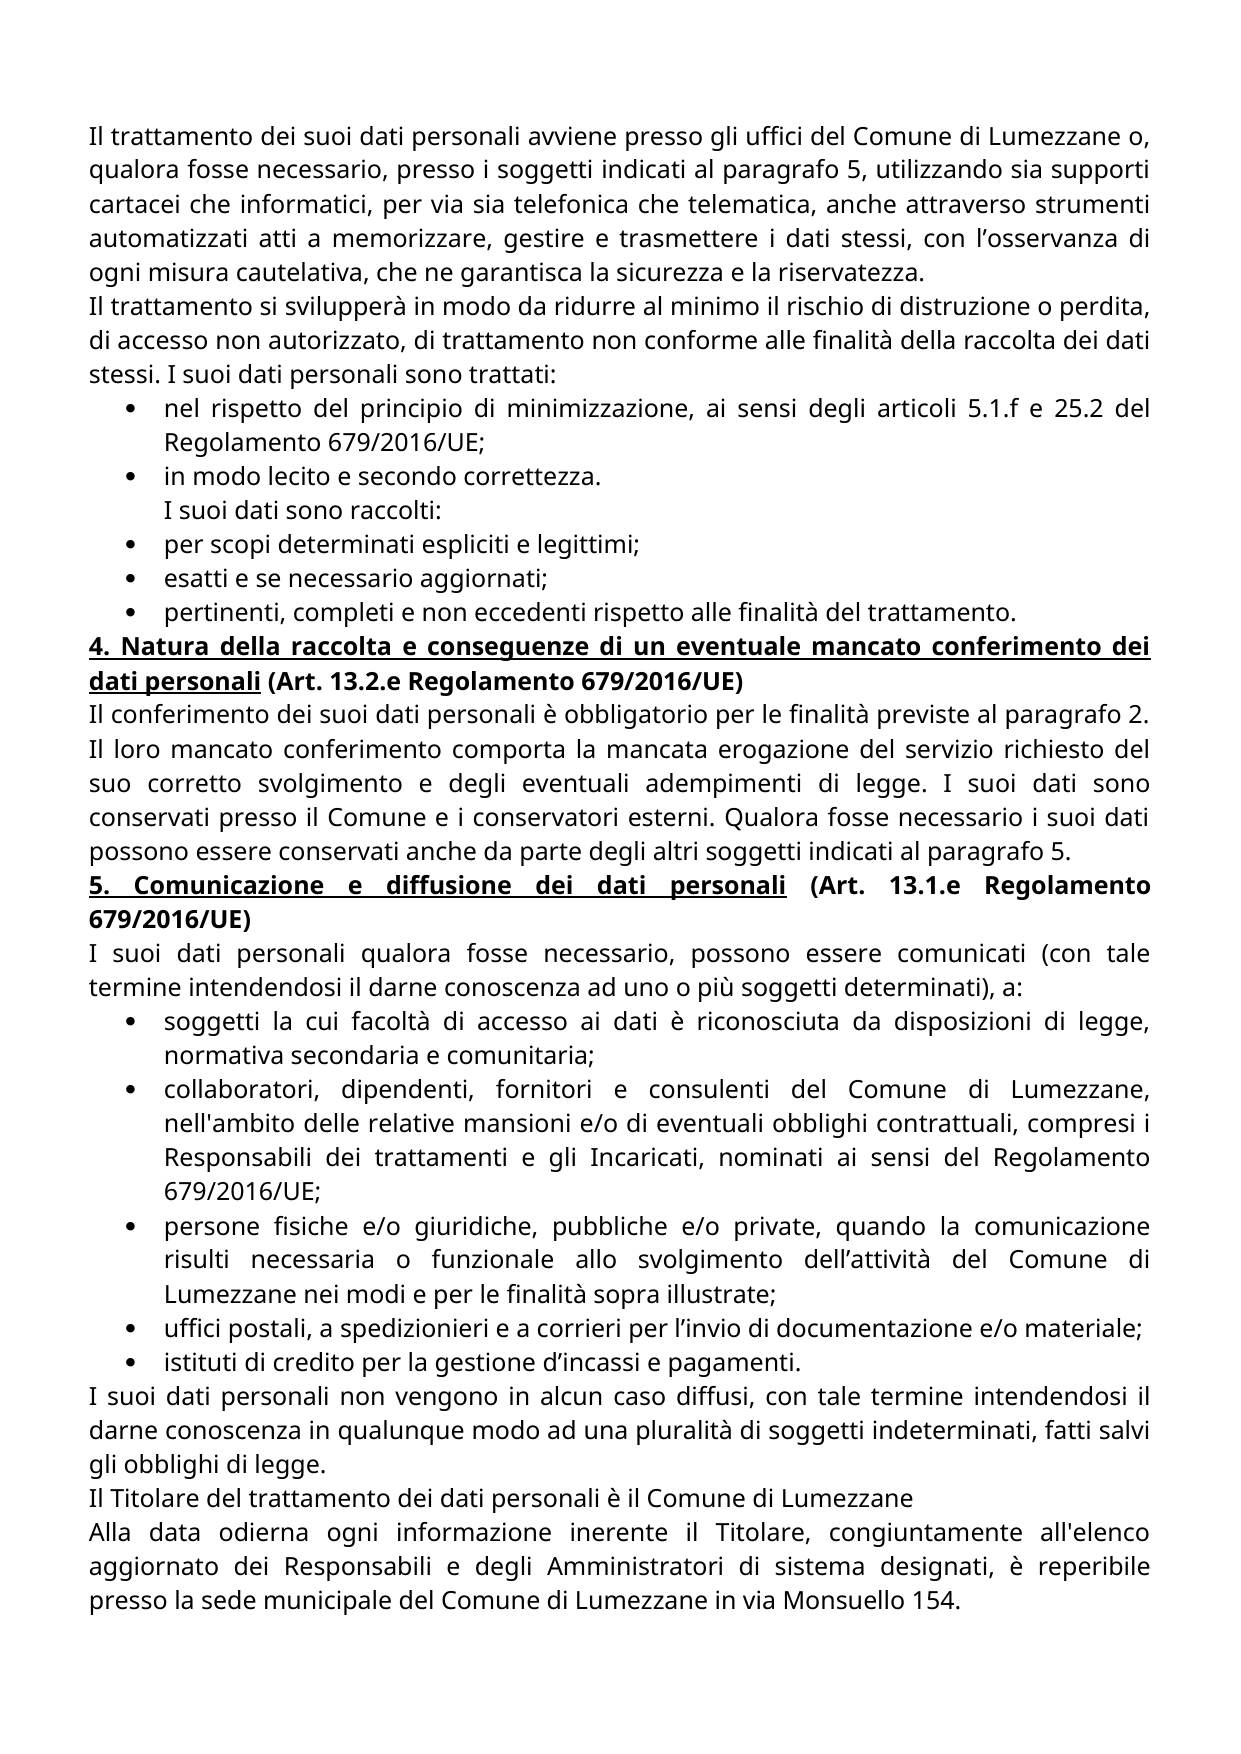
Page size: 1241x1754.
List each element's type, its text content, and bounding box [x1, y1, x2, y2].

list persone fisiche e/o giuridiche, pubbliche e/o private, quando la comunicazione risulti necessaria o funzionale allo svolgimento dell’attività del Comune di Lumezzane nei modi e per le finalità sopra illustrate; [126, 1208, 1152, 1310]
text Alla data odierna ogni informazione inerente il Titolare, congiuntamente all'elenco aggiornato dei Responsabili e degli Amministratori di sistema designati, è reperibile presso la sede municipale del Comune di Lumezzane in via Monsuello 154. [89, 1515, 1152, 1617]
text Il Titolare del trattamento dei dati personali è il Comune di Lumezzane [89, 1481, 1152, 1515]
list esatti e se necessario aggiornati; [126, 561, 1152, 595]
text I suoi dati personali qualora fosse necessario, possono essere comunicati (con tale termine intendendosi il darne conoscenza ad uno o più soggetti determinati), a: [89, 936, 1152, 1004]
list pertinenti, completi e non eccedenti rispetto alle finalità del trattamento. [126, 595, 1152, 629]
text 4. Natura della raccolta e conseguenze di un eventuale mancato conferimento dei dati personali (Art. 13.2.e Regolamento 679/2016/UE) [89, 629, 1152, 697]
text I suoi dati sono raccolti: [164, 493, 1152, 527]
text 5. Comunicazione e diffusione dei dati personali (Art. 13.1.e Regolamento 679/2016/UE) [89, 867, 1152, 936]
list soggetti la cui facoltà di accesso ai dati è riconosciuta da disposizioni di legge, normativa secondaria e comunitaria; [126, 1004, 1152, 1072]
list nel rispetto del principio di minimizzazione, ai sensi degli articoli 5.1.f e 25.2 del Regolamento 679/2016/UE; [126, 391, 1152, 459]
list istituti di credito per la gestione d’incassi e pagamenti. [126, 1344, 1152, 1378]
text I suoi dati personali non vengono in alcun caso diffusi, con tale termine intendendosi il darne conoscenza in qualunque modo ad una pluralità di soggetti indeterminati, fatti salvi gli obblighi di legge. [89, 1378, 1152, 1481]
list per scopi determinati espliciti e legittimi; [126, 527, 1152, 561]
list collaboratori, dipendenti, fornitori e consulenti del Comune di Lumezzane, nell'ambito delle relative mansioni e/o di eventuali obblighi contrattuali, compresi i Responsabili dei trattamenti e gli Incaricati, nominati ai sensi del Regolamento 679/2016/UE; [126, 1072, 1152, 1208]
text Il trattamento dei suoi dati personali avviene presso gli uffici del Comune di Lumezzane o, qualora fosse necessario, presso i soggetti indicati al paragrafo 5, utilizzando sia supporti cartacei che informatici, per via sia telefonica che telematica, anche attraverso strumenti automatizzati atti a memorizzare, gestire e trasmettere i dati stessi, con l’osservanza di ogni misura cautelativa, che ne garantisca la sicurezza e la riservatezza. [89, 118, 1152, 288]
list uffici postali, a spedizionieri e a corrieri per l’invio di documentazione e/o materiale; [126, 1310, 1152, 1344]
text Il conferimento dei suoi dati personali è obbligatorio per le finalità previste al paragrafo 2. Il loro mancato conferimento comporta la mancata erogazione del servizio richiesto del suo corretto svolgimento e degli eventuali adempimenti di legge. I suoi dati sono conservati presso il Comune e i conservatori esterni. Qualora fosse necessario i suoi dati possono essere conservati anche da parte degli altri soggetti indicati al paragrafo 5. [89, 697, 1152, 867]
text Il trattamento si svilupperà in modo da ridurre al minimo il rischio di distruzione o perdita, di accesso non autorizzato, di trattamento non conforme alle finalità della raccolta dei dati stessi. I suoi dati personali sono trattati: [89, 288, 1152, 391]
list in modo lecito e secondo correttezza. [126, 459, 1152, 493]
